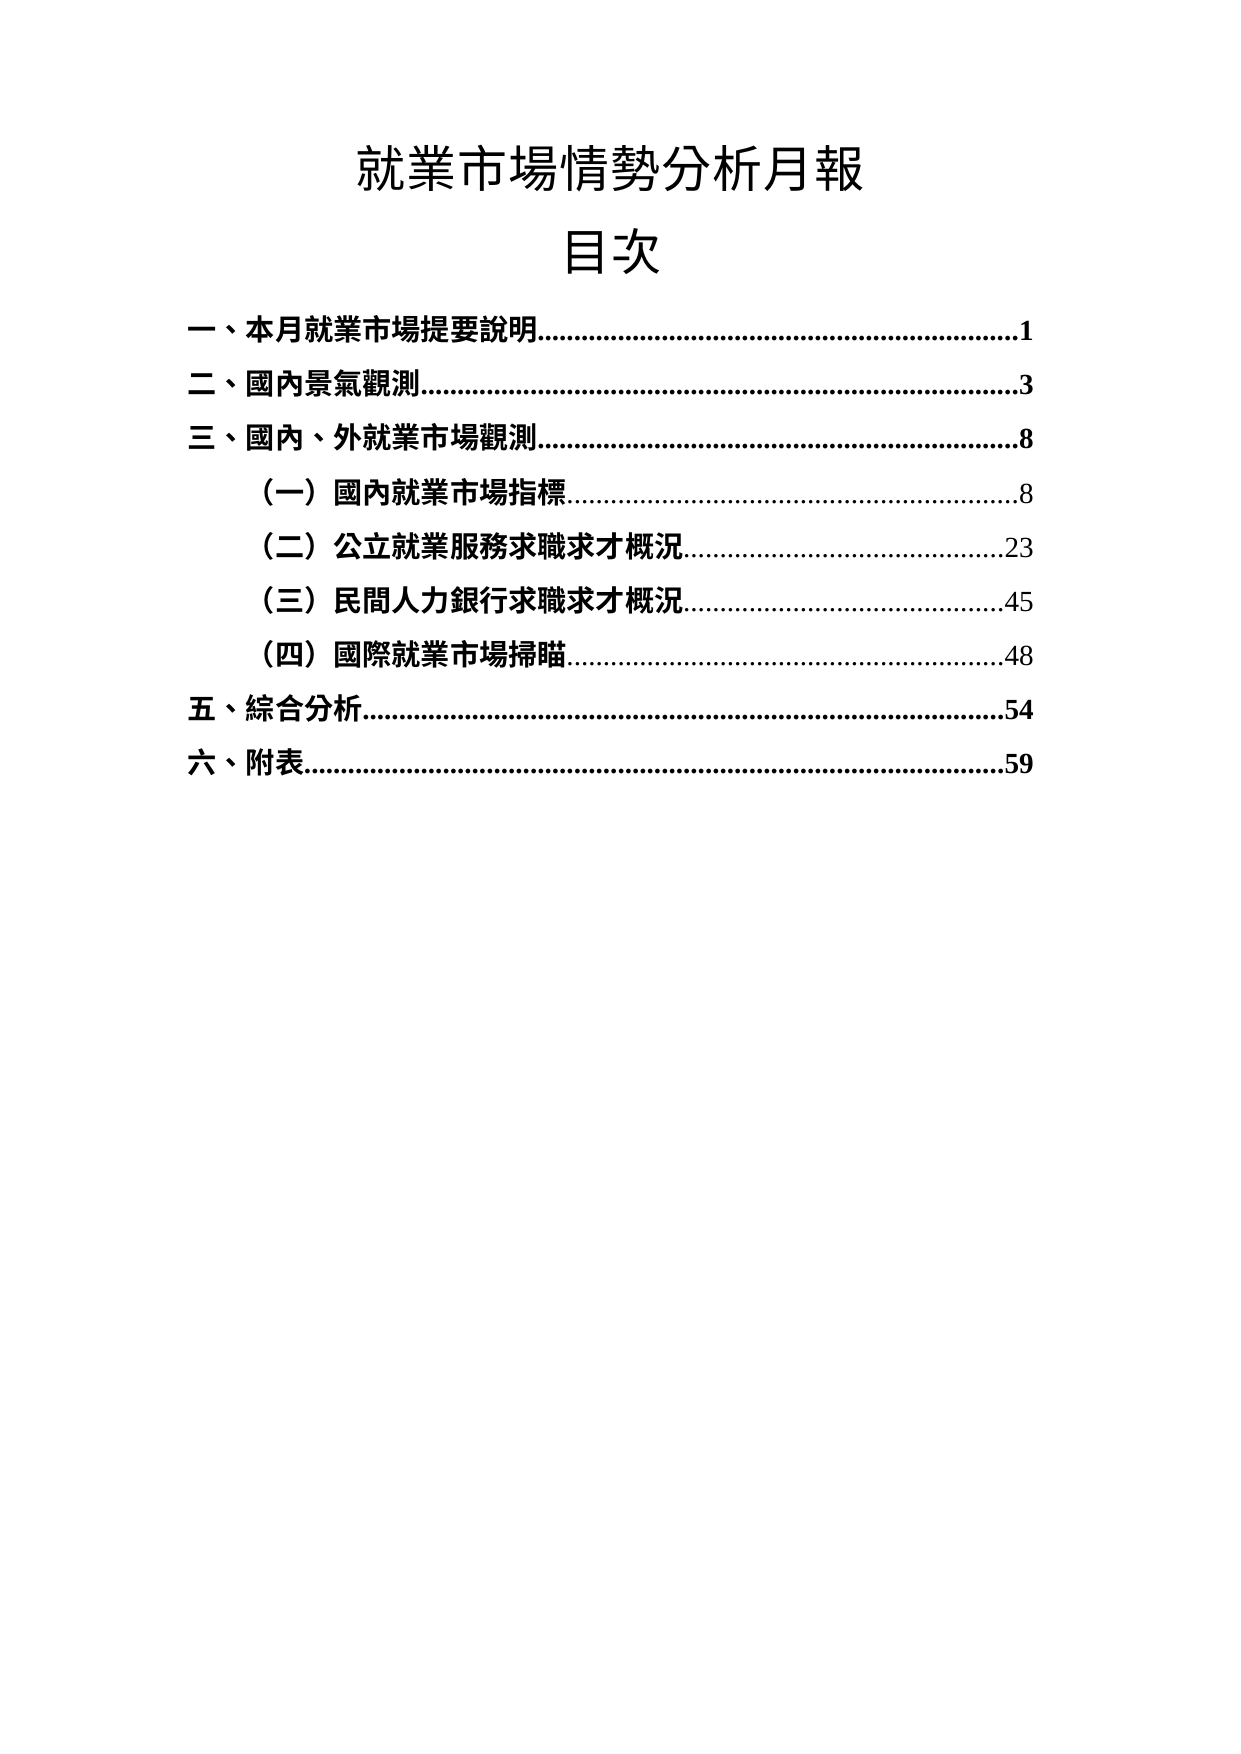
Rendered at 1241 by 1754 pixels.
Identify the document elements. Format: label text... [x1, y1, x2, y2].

text 六、附表 59 [187, 731, 1033, 785]
text 就業市場情勢分析月報 [187, 131, 1033, 201]
text 目次 [187, 214, 1033, 285]
text 二、國內景氣觀測 3 [187, 351, 1033, 406]
text （一）國內就業市場指標 8 [246, 460, 1033, 514]
text （三）民間人力銀行求職求才概況 45 [246, 568, 1033, 622]
text 一、本月就業市場提要說明 1 [187, 297, 1033, 351]
text 三、國內、外就業市場觀測 8 [187, 406, 1033, 460]
text 五、綜合分析 54 [187, 676, 1033, 731]
text （四）國際就業市場掃瞄 48 [246, 622, 1033, 676]
text （二）公立就業服務求職求才概況 23 [246, 514, 1033, 568]
